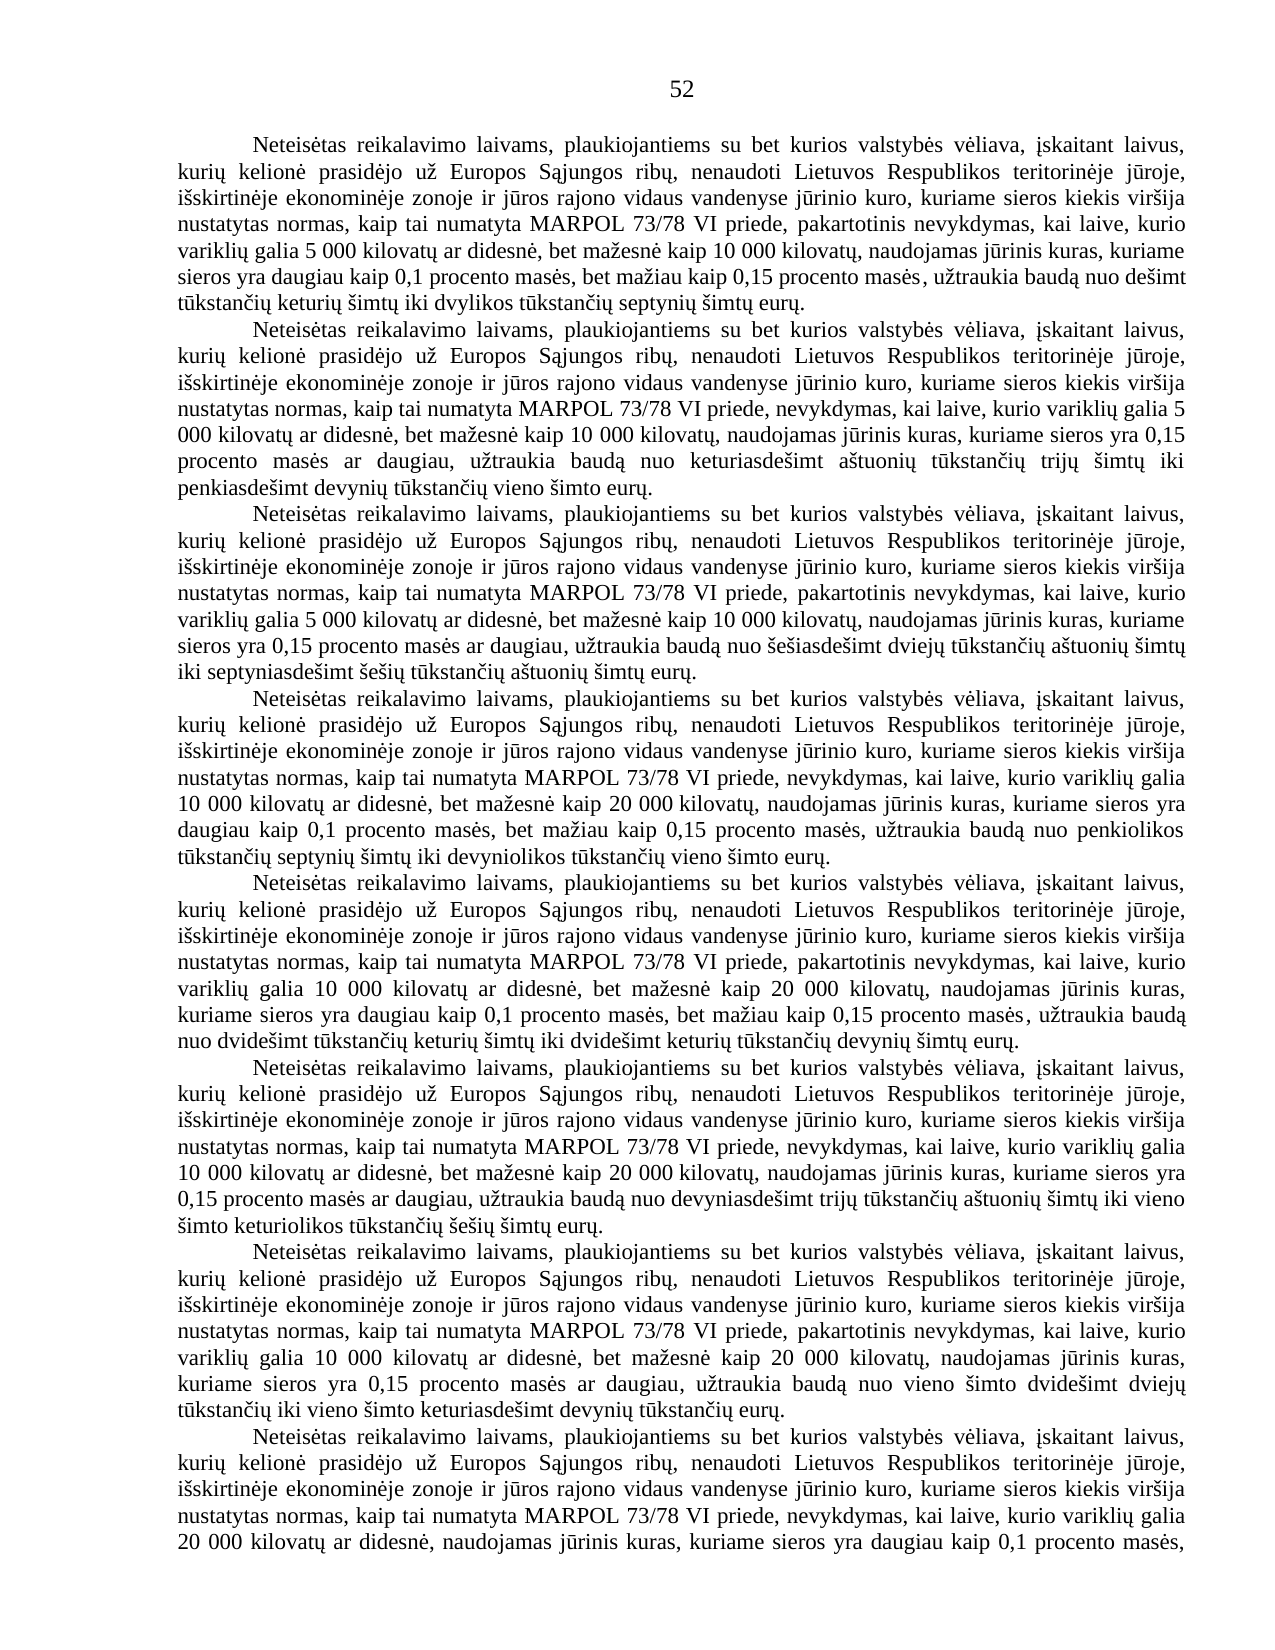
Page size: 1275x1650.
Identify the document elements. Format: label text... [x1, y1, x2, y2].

text Neteisėtas reikalavimo laivams, plaukiojantiems su bet kurios valstybės vėliava, įskaitant laivus, kurių kelionė prasidėjo už Europos Sąjungos ribų, nenaudoti Lietuvos Respublikos teritorinėje jūroje, išskirtinėje ekonominėje zonoje ir jūros rajono vidaus vandenyse jūrinio kuro, kuriame sieros kiekis viršija nustatytas normas, kaip tai numatyta MARPOL 73/78 VI priede, nevykdymas, kai laive, kurio variklių galia 10 000 kilovatų ar didesnė, bet mažesnė kaip 20 000 kilovatų, naudojamas jūrinis kuras, kuriame sieros yra 0,15 procento masės ar daugiau, užtraukia baudą nuo devyniasdešimt trijų tūkstančių aštuonių šimtų iki vieno šimto keturiolikos tūkstančių šešių šimtų eurų. [177, 1054, 1186, 1238]
text Neteisėtas reikalavimo laivams, plaukiojantiems su bet kurios valstybės vėliava, įskaitant laivus, kurių kelionė prasidėjo už Europos Sąjungos ribų, nenaudoti Lietuvos Respublikos teritorinėje jūroje, išskirtinėje ekonominėje zonoje ir jūros rajono vidaus vandenyse jūrinio kuro, kuriame sieros kiekis viršija nustatytas normas, kaip tai numatyta MARPOL 73/78 VI priede, pakartotinis nevykdymas, kai laive, kurio variklių galia 5 000 kilovatų ar didesnė, bet mažesnė kaip 10 000 kilovatų, naudojamas jūrinis kuras, kuriame sieros yra 0,15 procento masės ar daugiau, užtraukia baudą nuo šešiasdešimt dviejų tūkstančių aštuonių šimtų iki septyniasdešimt šešių tūkstančių aštuonių šimtų eurų. [177, 500, 1186, 685]
text Neteisėtas reikalavimo laivams, plaukiojantiems su bet kurios valstybės vėliava, įskaitant laivus, kurių kelionė prasidėjo už Europos Sąjungos ribų, nenaudoti Lietuvos Respublikos teritorinėje jūroje, išskirtinėje ekonominėje zonoje ir jūros rajono vidaus vandenyse jūrinio kuro, kuriame sieros kiekis viršija nustatytas normas, kaip tai numatyta MARPOL 73/78 VI priede, nevykdymas, kai laive, kurio variklių galia 10 000 kilovatų ar didesnė, bet mažesnė kaip 20 000 kilovatų, naudojamas jūrinis kuras, kuriame sieros yra daugiau kaip 0,1 procento masės, bet mažiau kaip 0,15 procento masės, užtraukia baudą nuo penkiolikos tūkstančių septynių šimtų iki devyniolikos tūkstančių vieno šimto eurų. [177, 685, 1186, 869]
text Neteisėtas reikalavimo laivams, plaukiojantiems su bet kurios valstybės vėliava, įskaitant laivus, kurių kelionė prasidėjo už Europos Sąjungos ribų, nenaudoti Lietuvos Respublikos teritorinėje jūroje, išskirtinėje ekonominėje zonoje ir jūros rajono vidaus vandenyse jūrinio kuro, kuriame sieros kiekis viršija nustatytas normas, kaip tai numatyta MARPOL 73/78 VI priede, nevykdymas, kai laive, kurio variklių galia 20 000 kilovatų ar didesnė, naudojamas jūrinis kuras, kuriame sieros yra daugiau kaip 0,1 procento masės, [177, 1423, 1186, 1554]
text Neteisėtas reikalavimo laivams, plaukiojantiems su bet kurios valstybės vėliava, įskaitant laivus, kurių kelionė prasidėjo už Europos Sąjungos ribų, nenaudoti Lietuvos Respublikos teritorinėje jūroje, išskirtinėje ekonominėje zonoje ir jūros rajono vidaus vandenyse jūrinio kuro, kuriame sieros kiekis viršija nustatytas normas, kaip tai numatyta MARPOL 73/78 VI priede, pakartotinis nevykdymas, kai laive, kurio variklių galia 10 000 kilovatų ar didesnė, bet mažesnė kaip 20 000 kilovatų, naudojamas jūrinis kuras, kuriame sieros yra daugiau kaip 0,1 procento masės, bet mažiau kaip 0,15 procento masės, užtraukia baudą nuo dvidešimt tūkstančių keturių šimtų iki dvidešimt keturių tūkstančių devynių šimtų eurų. [177, 869, 1186, 1054]
text Neteisėtas reikalavimo laivams, plaukiojantiems su bet kurios valstybės vėliava, įskaitant laivus, kurių kelionė prasidėjo už Europos Sąjungos ribų, nenaudoti Lietuvos Respublikos teritorinėje jūroje, išskirtinėje ekonominėje zonoje ir jūros rajono vidaus vandenyse jūrinio kuro, kuriame sieros kiekis viršija nustatytas normas, kaip tai numatyta MARPOL 73/78 VI priede, nevykdymas, kai laive, kurio variklių galia 5 000 kilovatų ar didesnė, bet mažesnė kaip 10 000 kilovatų, naudojamas jūrinis kuras, kuriame sieros yra 0,15 procento masės ar daugiau, užtraukia baudą nuo keturiasdešimt aštuonių tūkstančių trijų šimtų iki penkiasdešimt devynių tūkstančių vieno šimto eurų. [177, 316, 1186, 500]
text Neteisėtas reikalavimo laivams, plaukiojantiems su bet kurios valstybės vėliava, įskaitant laivus, kurių kelionė prasidėjo už Europos Sąjungos ribų, nenaudoti Lietuvos Respublikos teritorinėje jūroje, išskirtinėje ekonominėje zonoje ir jūros rajono vidaus vandenyse jūrinio kuro, kuriame sieros kiekis viršija nustatytas normas, kaip tai numatyta MARPOL 73/78 VI priede, pakartotinis nevykdymas, kai laive, kurio variklių galia 10 000 kilovatų ar didesnė, bet mažesnė kaip 20 000 kilovatų, naudojamas jūrinis kuras, kuriame sieros yra 0,15 procento masės ar daugiau, užtraukia baudą nuo vieno šimto dvidešimt dviejų tūkstančių iki vieno šimto keturiasdešimt devynių tūkstančių eurų. [177, 1238, 1186, 1423]
text Neteisėtas reikalavimo laivams, plaukiojantiems su bet kurios valstybės vėliava, įskaitant laivus, kurių kelionė prasidėjo už Europos Sąjungos ribų, nenaudoti Lietuvos Respublikos teritorinėje jūroje, išskirtinėje ekonominėje zonoje ir jūros rajono vidaus vandenyse jūrinio kuro, kuriame sieros kiekis viršija nustatytas normas, kaip tai numatyta MARPOL 73/78 VI priede, pakartotinis nevykdymas, kai laive, kurio variklių galia 5 000 kilovatų ar didesnė, bet mažesnė kaip 10 000 kilovatų, naudojamas jūrinis kuras, kuriame sieros yra daugiau kaip 0,1 procento masės, bet mažiau kaip 0,15 procento masės, užtraukia baudą nuo dešimt tūkstančių keturių šimtų iki dvylikos tūkstančių septynių šimtų eurų. [177, 131, 1186, 316]
